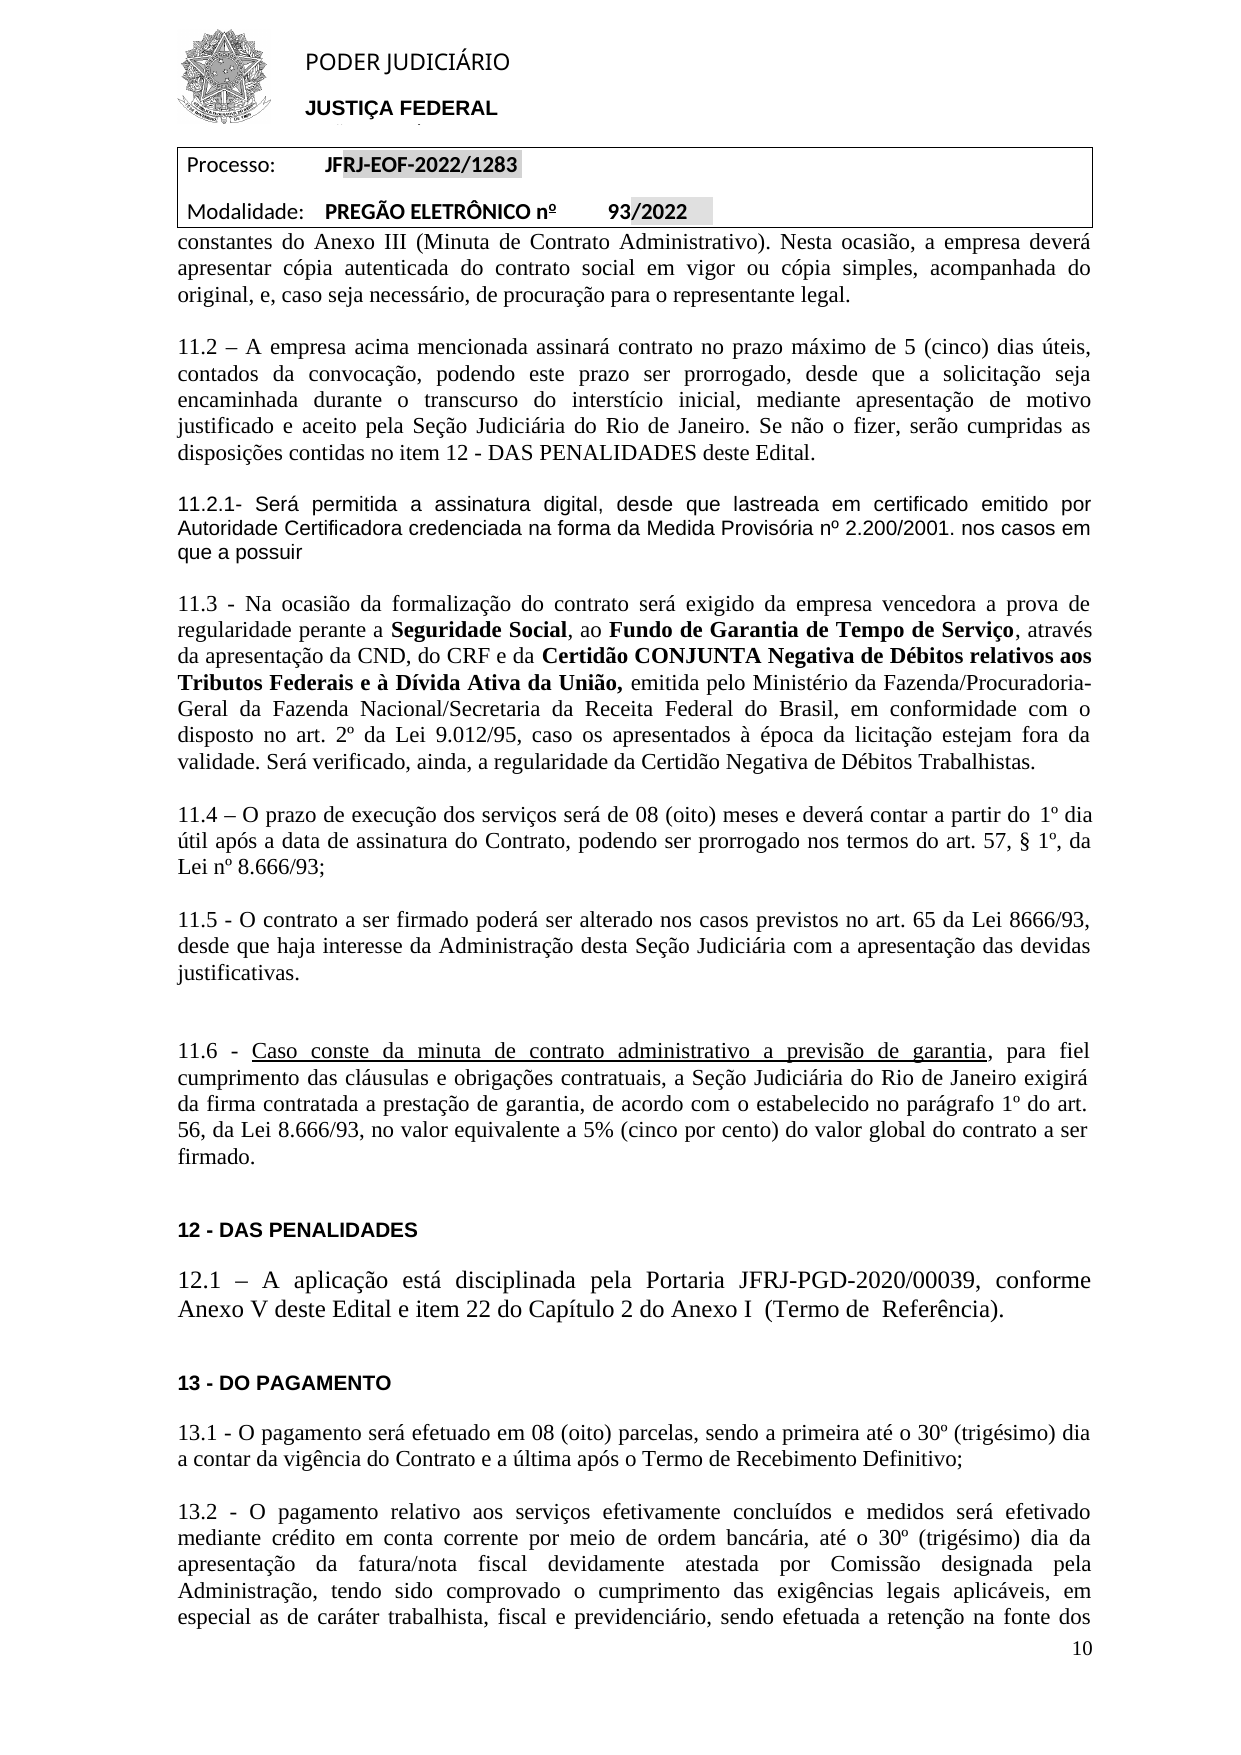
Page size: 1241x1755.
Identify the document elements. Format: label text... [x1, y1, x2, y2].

text 13.2 - O pagamento relativo aos serviços efetivamente concluídos e medidos será efetivado mediante crédito em conta corrente por meio de ordem bancária, até o 30º (trigésimo) dia da apresentação da fatura/nota fiscal devidamente atestada por Comissão designada pela Administração, tendo sido comprovado o cumprimento das exigências legais aplicáveis, em especial as de caráter trabalhista, fiscal e previdenciário, sendo efetuada a retenção na fonte dos [177, 1498, 1093, 1629]
text constantes do Anexo III (Minuta de Contrato Administrativo). Nesta ocasião, a empresa deverá apresentar cópia autenticada do contrato social em vigor ou cópia simples, acompanhada do original, e, caso seja necessário, de procuração para o representante legal. [177, 228, 1093, 307]
text 11.2.1- Será permitida a assinatura digital, desde que lastreada em certificado emitido por Autoridade Certificadora credenciada na forma da Medida Provisória nº 2.200/2001. nos casos em que a possuir [177, 492, 1093, 563]
text 12.1 – A aplicação está disciplinada pela Portaria JFRJ-PGD-2020/00039, conforme Anexo V deste Edital e item 22 do Capítulo 2 do Anexo I (Termo de Referência). [177, 1265, 1093, 1323]
text 11.5 - O contrato a ser firmado poderá ser alterado nos casos previstos no art. 65 da Lei 8666/93, desde que haja interesse da Administração desta Seção Judiciária com a apresentação das devidas justificativas. [177, 906, 1093, 985]
text 12 - DAS PENALIDADES [177, 1217, 1093, 1241]
text 11.3 - Na ocasião da formalização do contrato será exigido da empresa vencedora a prova de regularidade perante a Seguridade Social, ao Fundo de Garantia de Tempo de Serviço, através da apresentação da CND, do CRF e da Certidão CONJUNTA Negativa de Débitos relativos aos Tributos Federais e à Dívida Ativa da União, emitida pelo Ministério da Fazenda/Procuradoria-Geral da Fazenda Nacional/Secretaria da Receita Federal do Brasil, em conformidade com o disposto no art. 2º da Lei 9.012/95, caso os apresentados à época da licitação estejam fora da validade. Será verificado, ainda, a regularidade da Certidão Negativa de Débitos Trabalhistas. [177, 590, 1093, 774]
text 11.4 – O prazo de execução dos serviços será de 08 (oito) meses e deverá contar a partir do 1º dia útil após a data de assinatura do Contrato, podendo ser prorrogado nos termos do art. 57, § 1º, da Lei nº 8.666/93; [177, 801, 1093, 880]
text 13.1 - O pagamento será efetuado em 08 (oito) parcelas, sendo a primeira até o 30º (trigésimo) dia a contar da vigência do Contrato e a última após o Termo de Recebimento Definitivo; [177, 1419, 1093, 1471]
text 11.6 - Caso conste da minuta de contrato administrativo a previsão de garantia, para fiel cumprimento das cláusulas e obrigações contratuais, a Seção Judiciária do Rio de Janeiro exigirá da firma contratada a prestação de garantia, de acordo com o estabelecido no parágrafo 1º do art. 56, da Lei 8.666/93, no valor equivalente a 5% (cinco por cento) do valor global do contrato a ser firmado. [177, 1038, 1090, 1169]
text 13 - DO PAGAMENTO [177, 1371, 1093, 1395]
text 11.2 – A empresa acima mencionada assinará contrato no prazo máximo de 5 (cinco) dias úteis, contados da convocação, podendo este prazo ser prorrogado, desde que a solicitação seja encaminhada durante o transcurso do interstício inicial, mediante apresentação de motivo justificado e aceito pela Seção Judiciária do Rio de Janeiro. Se não o fizer, serão cumpridas as disposições contidas no item 12 - DAS PENALIDADES deste Edital. [177, 333, 1093, 465]
